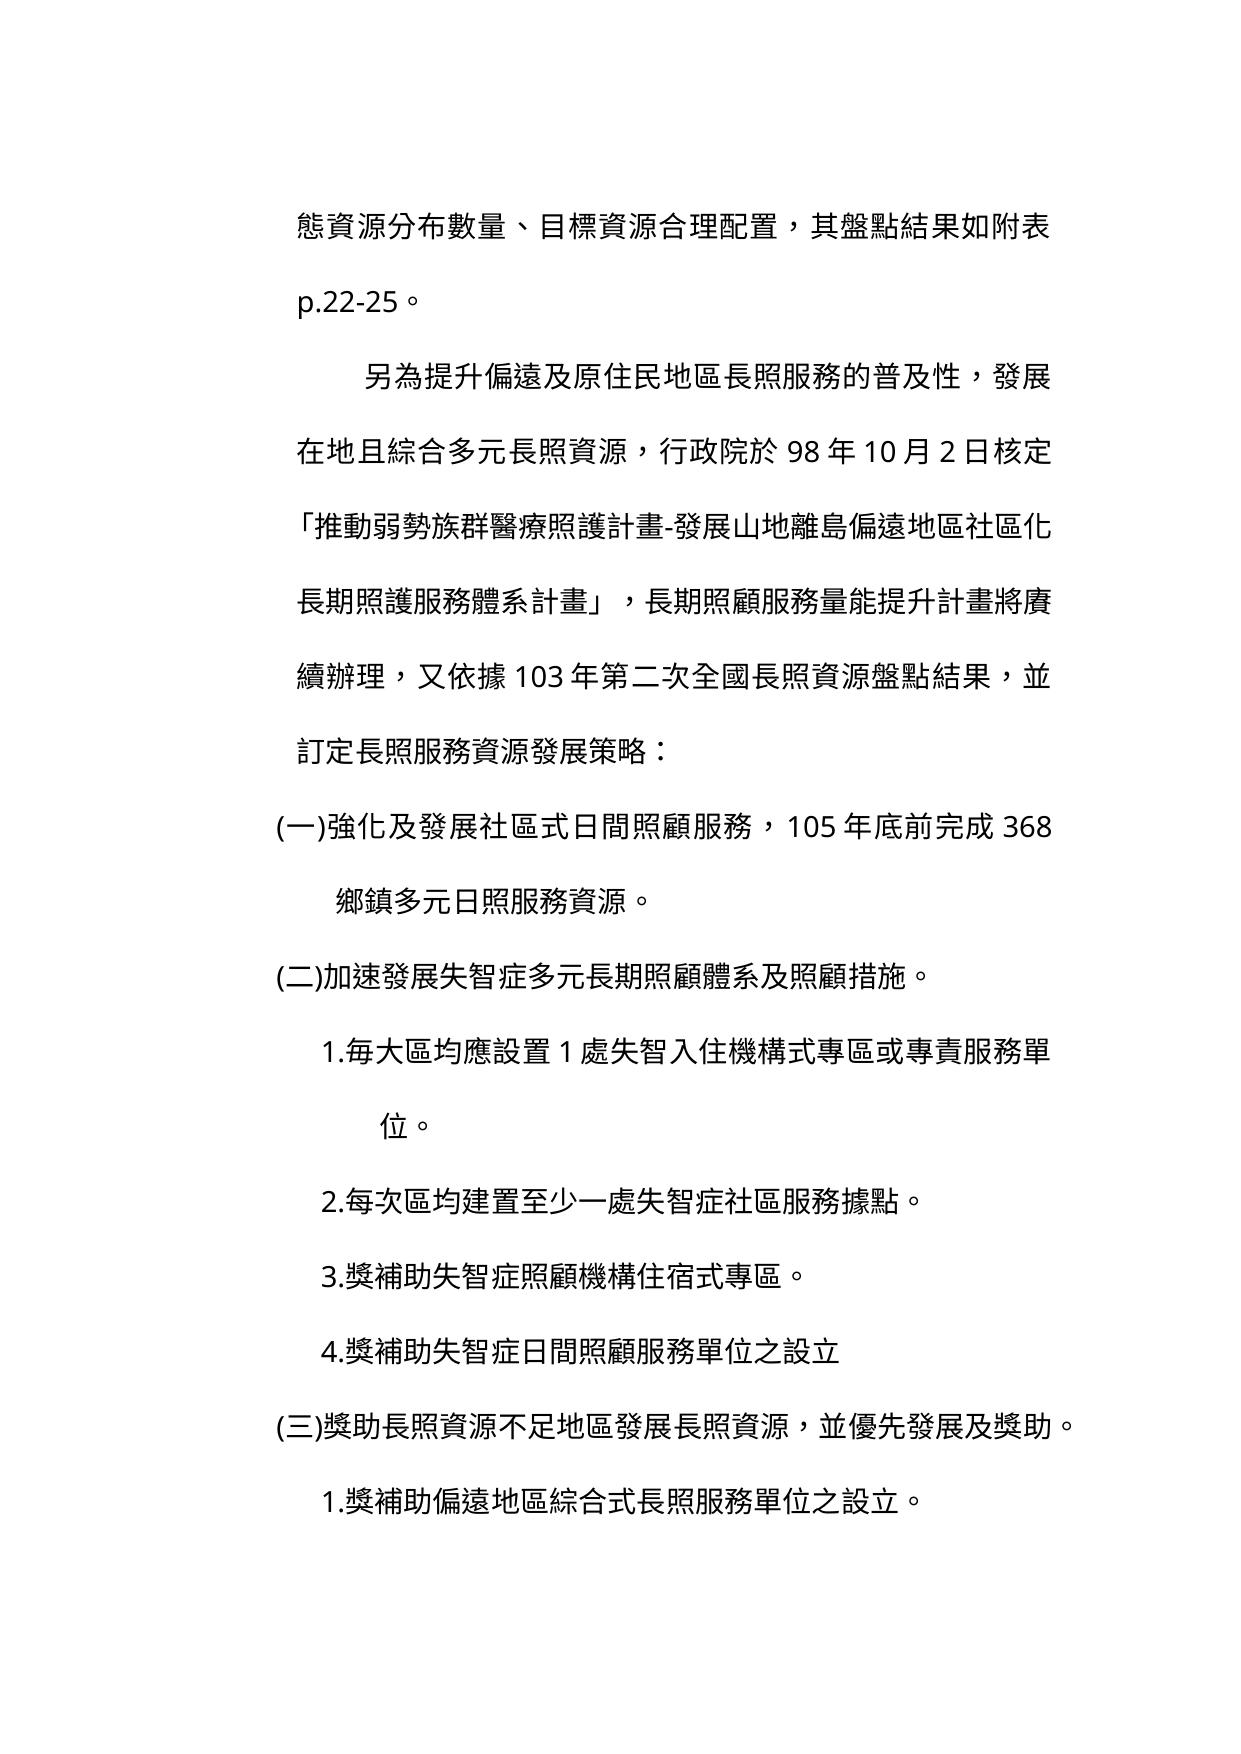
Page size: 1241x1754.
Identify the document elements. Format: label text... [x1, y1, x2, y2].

text 我國99年進行第一次長照資源盤點，將全國長照資源網絡劃分為22大區、63次區及368小區。103年完成第二次全國長照資源盤點，盤點各項長照服務資源供給面的分佈與能量，達到以「鄰里(或鄉鎮)」為分析單位進行調查，並分析調查結果，依據長照服務需求人數、預估失能人口數，提出長照服務網之大、中、小區域之各種服務資源之各類型態資源分布數量、目標資源合理配置，其盤點結果如附表，p.22-25。 [296, 187, 1053, 337]
text 另為提升偏遠及原住民地區長照服務的普及性，發展在地且綜合多元長照資源，行政院於98年10月2日核定「推動弱勢族群醫療照護計畫-發展山地離島偏遠地區社區化長期照護服務體系計畫」，長期照顧服務量能提升計畫將賡續辦理，又依據103年第二次全國長照資源盤點結果，並訂定長照服務資源發展策略： [296, 337, 1053, 787]
text (三)獎助長照資源不足地區發展長照資源，並優先發展及獎助。 [276, 1387, 1053, 1462]
text 4.獎補助失智症日間照顧服務單位之設立 [321, 1312, 1053, 1387]
text 2.每次區均建置至少一處失智症社區服務據點。 [321, 1162, 1053, 1237]
text (二)加速發展失智症多元長期照顧體系及照顧措施。 [276, 937, 1053, 1012]
text 1.獎補助偏遠地區綜合式長照服務單位之設立。 [321, 1462, 1053, 1537]
text (一)強化及發展社區式日間照顧服務，105年底前完成368鄉鎮多元日照服務資源。 [276, 787, 1053, 937]
text 1.毎大區均應設置1處失智入住機構式專區或專責服務單位。 [321, 1012, 1053, 1162]
text 3.獎補助失智症照顧機構住宿式專區。 [321, 1237, 1053, 1312]
